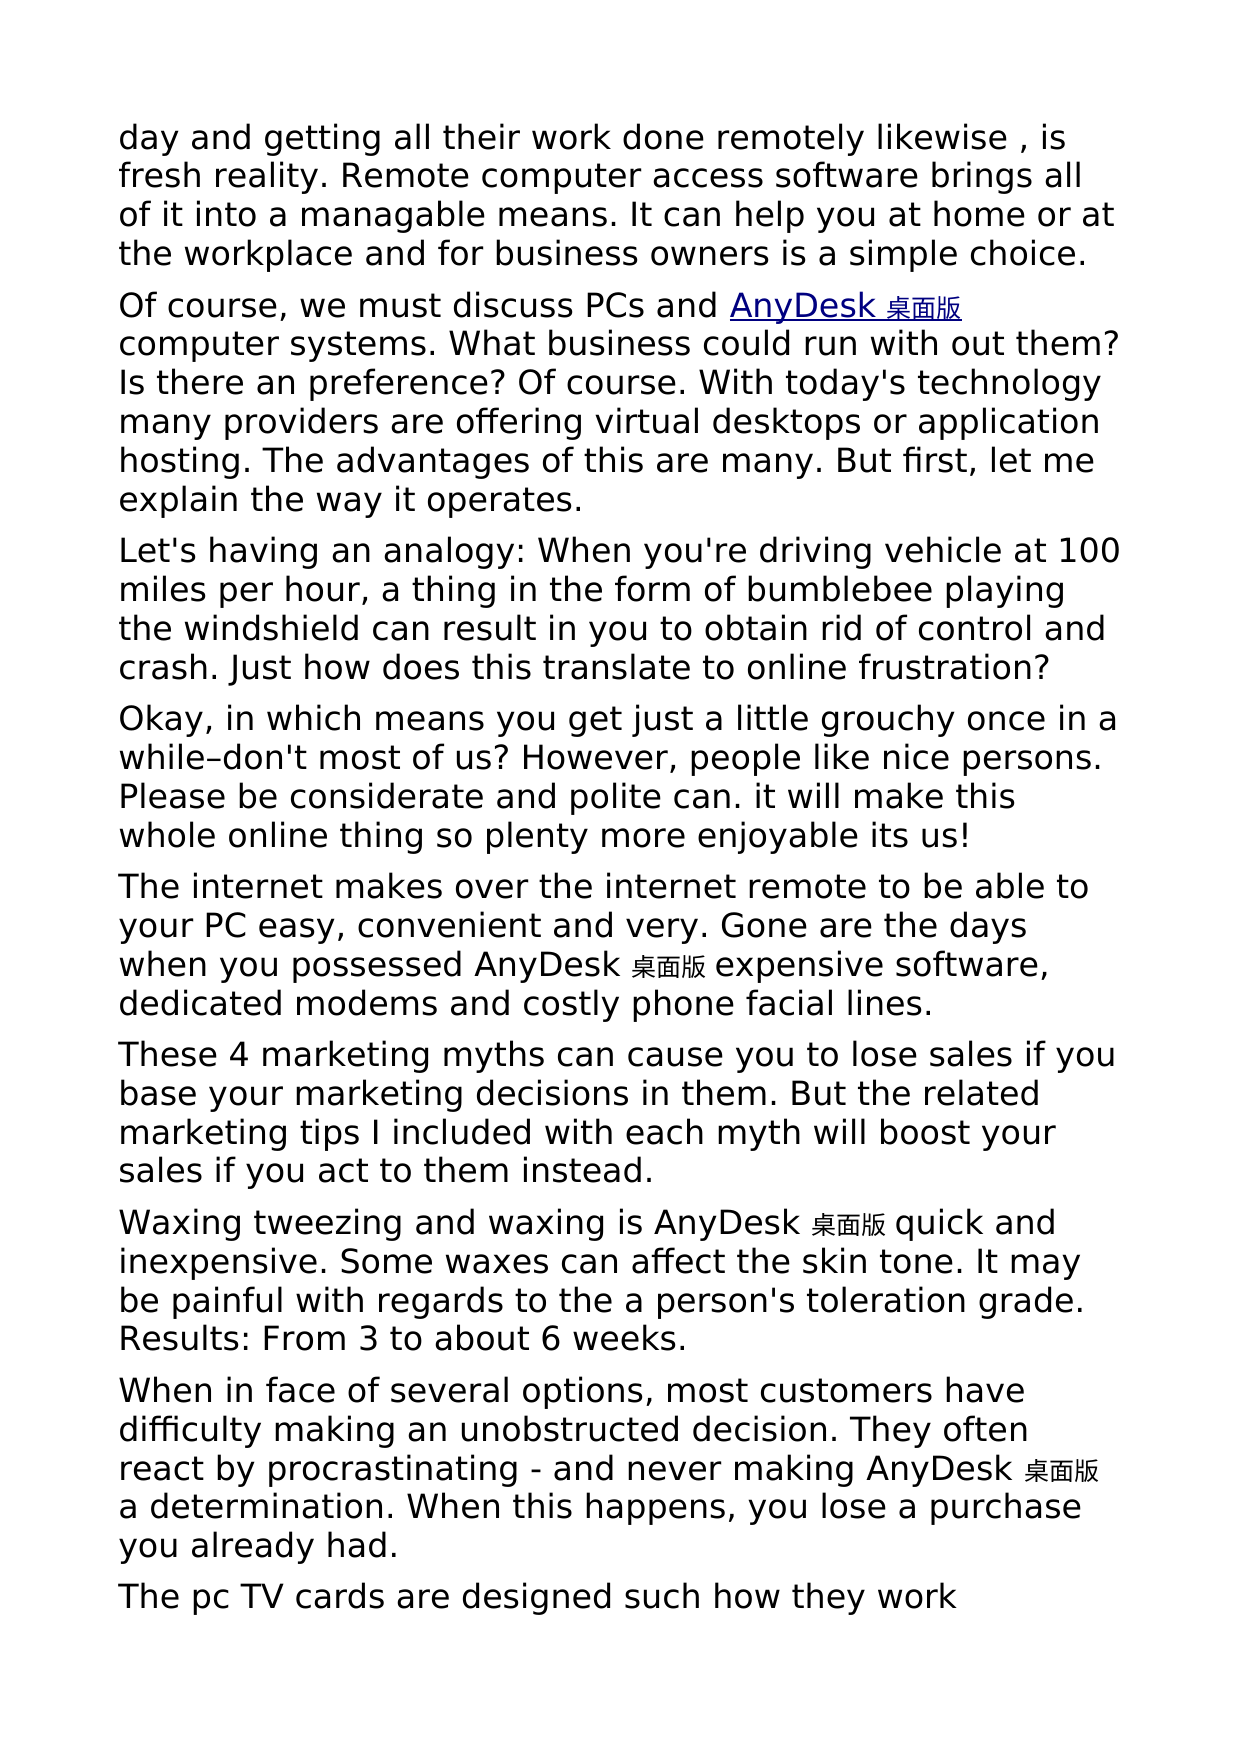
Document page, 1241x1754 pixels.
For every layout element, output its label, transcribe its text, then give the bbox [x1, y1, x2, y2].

text These 4 marketing myths can cause you to lose sales if you base your marketing decisions in them. But the related marketing tips I included with each myth will boost your sales if you act to them instead. [118, 1035, 1122, 1191]
text The pc TV cards are designed such how they work [118, 1578, 1122, 1617]
text Waxing tweezing and waxing is AnyDesk 桌面版 quick and inexpensive. Some waxes can affect the skin tone. It may be painful with regards to the a person's toleration grade. Results: From 3 to about 6 weeks. [118, 1203, 1122, 1359]
text When in face of several options, most customers have difficulty making an unobstructed decision. They often react by procrastinating - and never making AnyDesk 桌面版 a determination. When this happens, you lose a purchase you already had. [118, 1371, 1122, 1566]
text The internet makes over the internet remote to be able to your PC easy, convenient and very. Gone are the days when you possessed AnyDesk 桌面版 expensive software, dedicated modems and costly phone facial lines. [118, 867, 1122, 1023]
text day and getting all their work done remotely likewise , is fresh reality. Remote computer access software brings all of it into a managable means. It can help you at home or at the workplace and for business owners is a simple choice. [118, 118, 1122, 273]
text Okay, in which means you get just a little grouchy once in a while–don't most of us? However, people like nice persons. Please be considerate and polite can. it will make this whole online thing so plenty more enjoyable its us! [118, 699, 1122, 855]
text Let's having an analogy: When you're driving vehicle at 100 miles per hour, a thing in the form of bumblebee playing the windshield can result in you to obtain rid of control and crash. Just how does this translate to online frustration? [118, 532, 1122, 687]
text Of course, we must discuss PCs and AnyDesk 桌面版 computer systems. What business could run with out them? Is there an preference? Of course. With today's technology many providers are offering virtual desktops or application hosting. The advantages of this are many. But first, let me explain the way it operates. [118, 286, 1122, 519]
